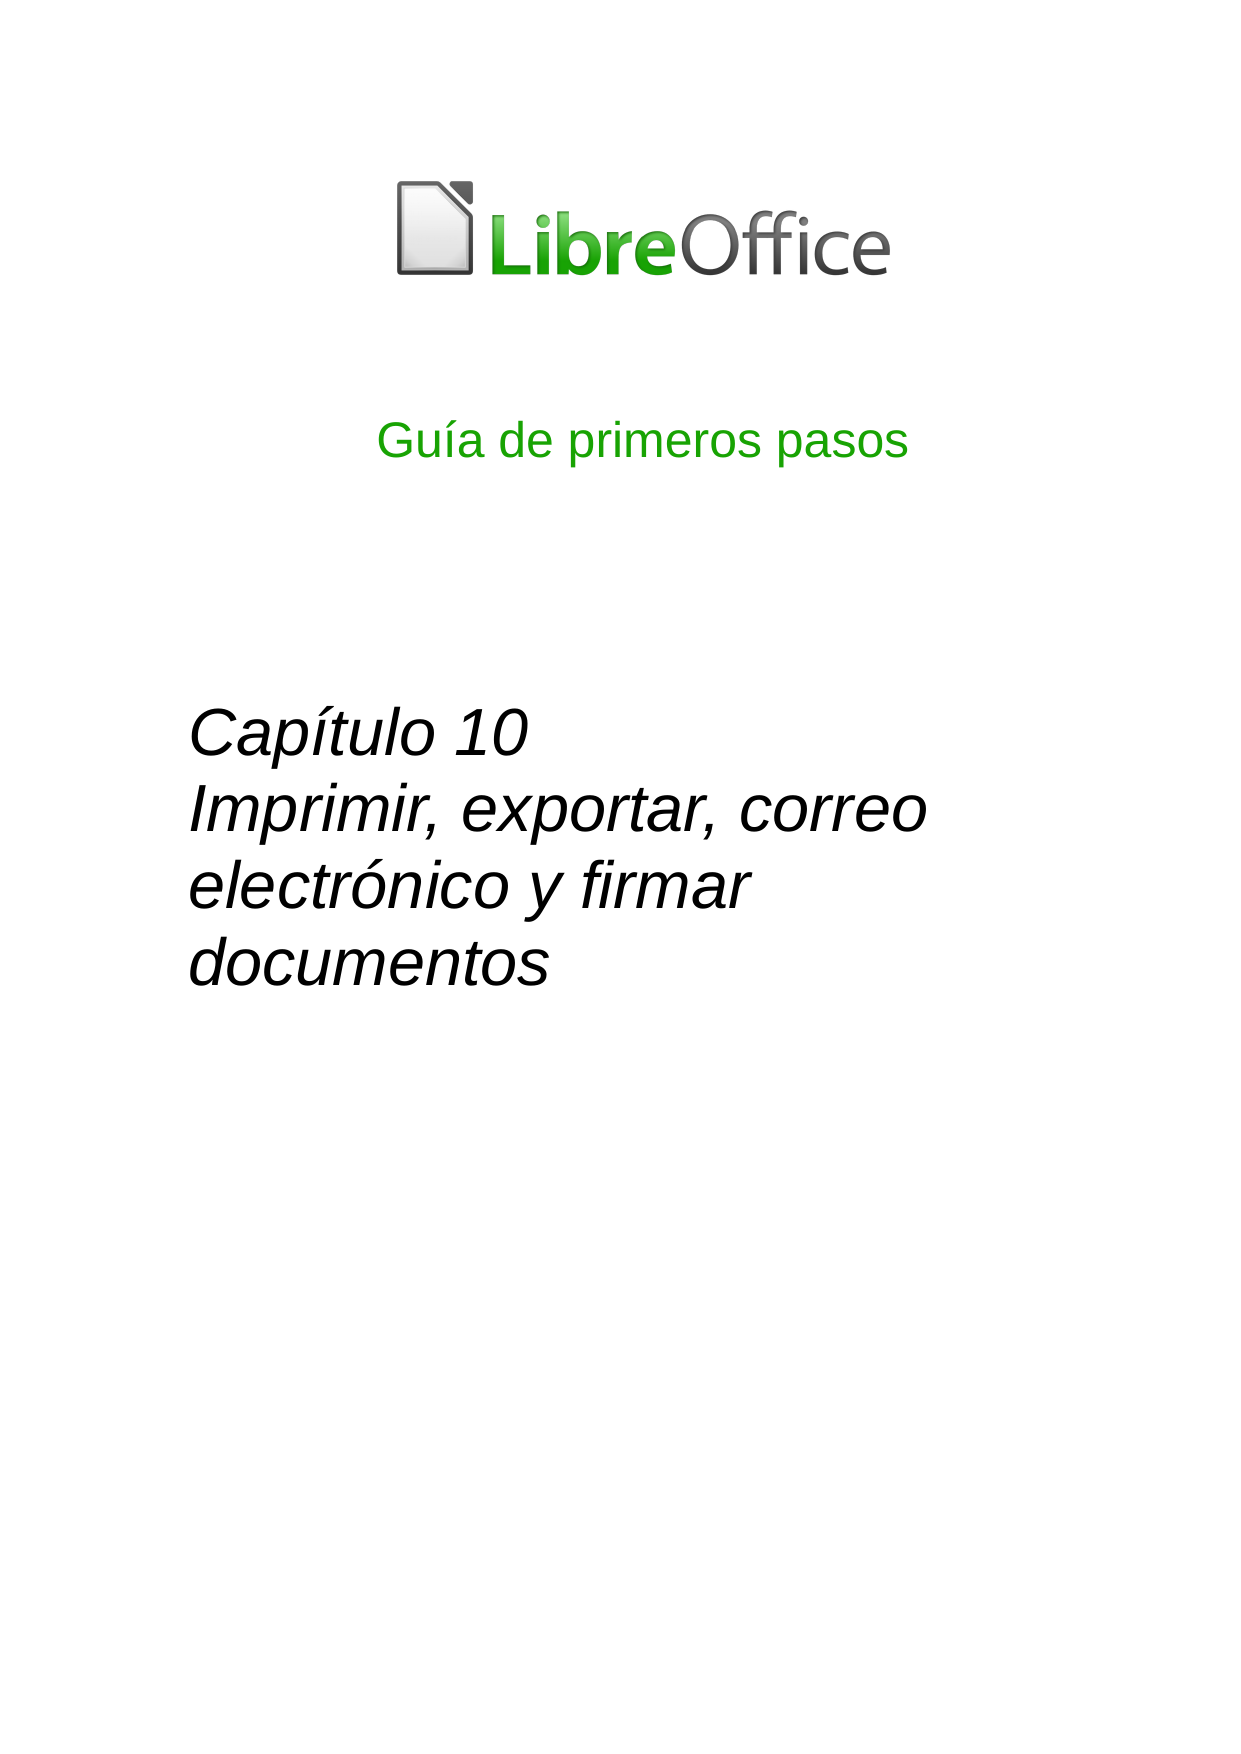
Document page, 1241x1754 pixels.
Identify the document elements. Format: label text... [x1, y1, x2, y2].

picture [392, 177, 893, 282]
text Guía de primeros pasos [188, 410, 1098, 468]
title Capítulo 10 Imprimir, exportar, correo electrónico y firmar documentos [188, 693, 1098, 999]
